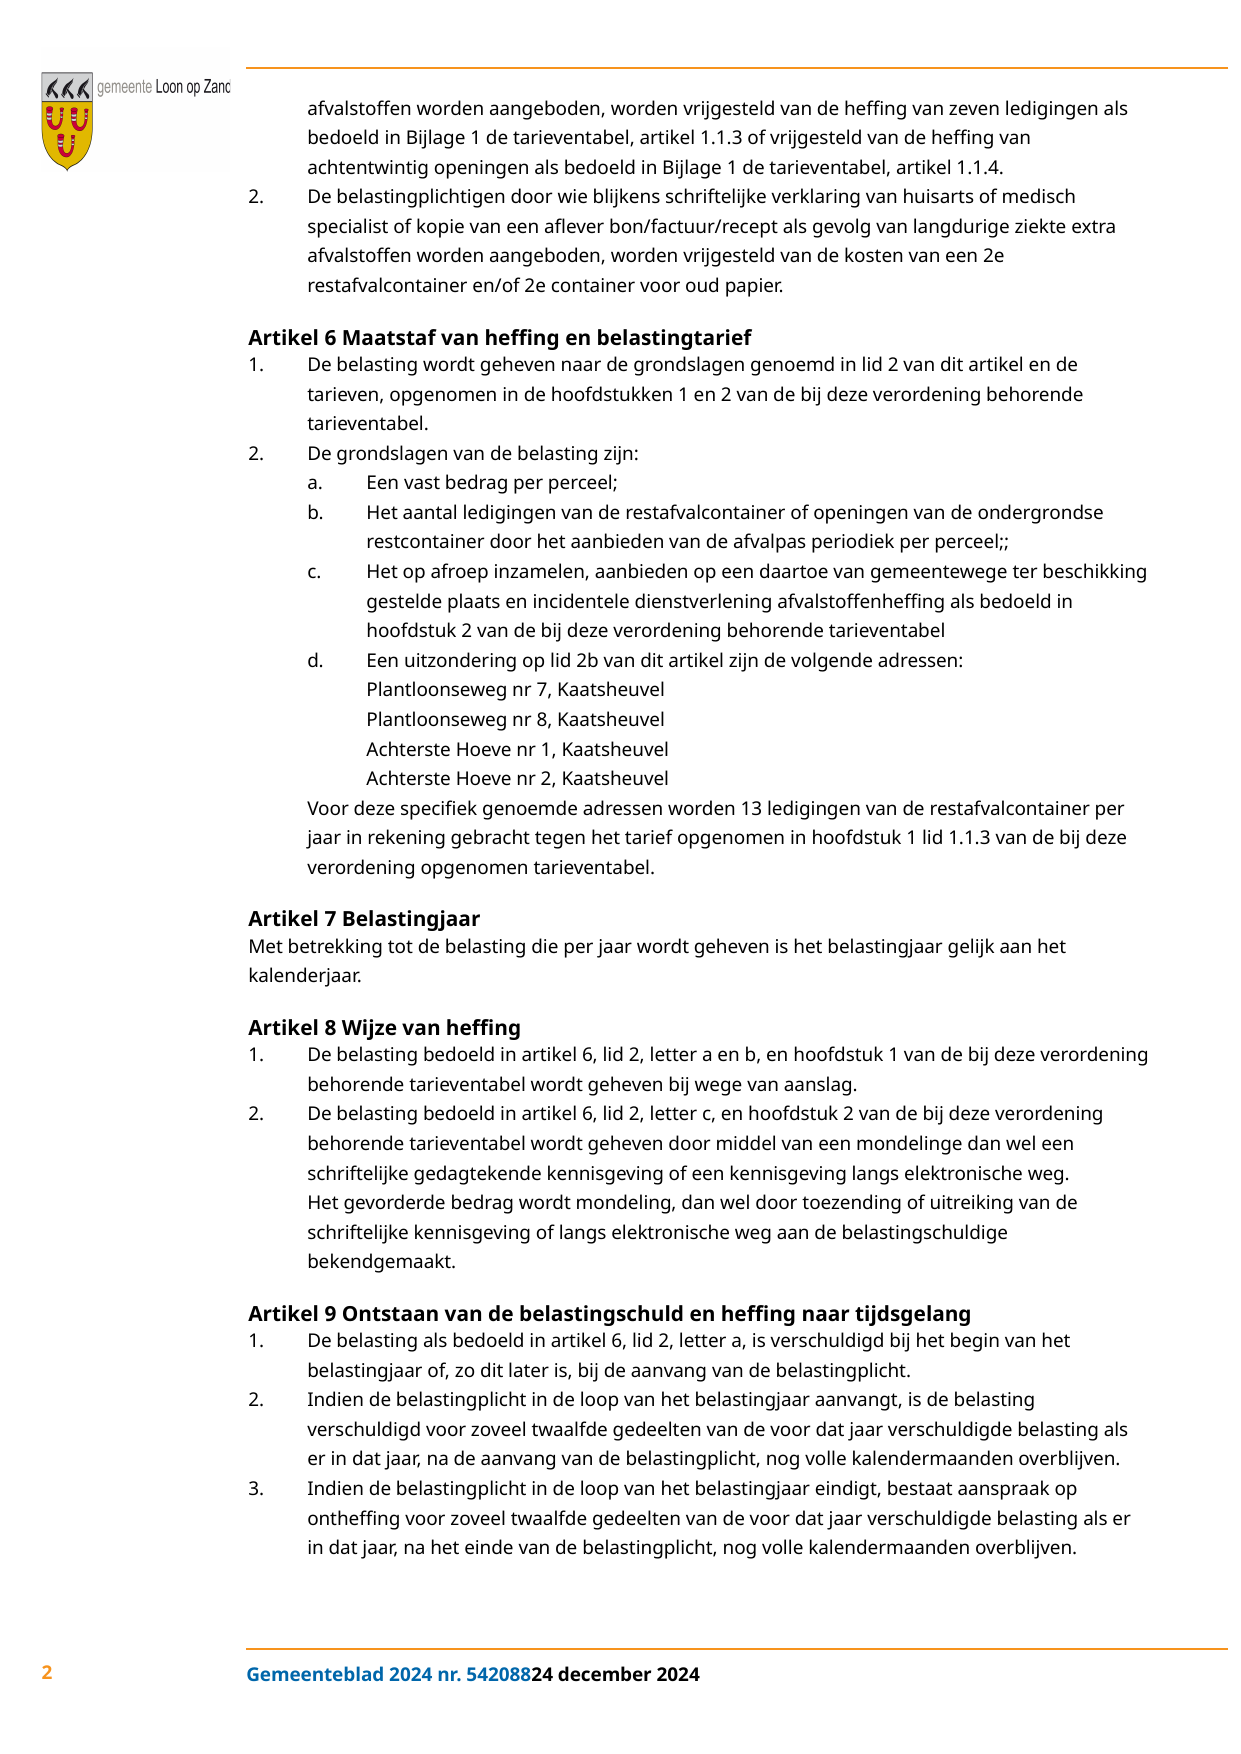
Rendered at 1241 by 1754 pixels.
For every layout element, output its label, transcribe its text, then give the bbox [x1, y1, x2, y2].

text Artikel 6 Maatstaf van heffing en belastingtarief [248, 323, 1152, 351]
list De belasting bedoeld in artikel 6, lid 2, letter c, en hoofdstuk 2 van de bij deze verordening behorende tarieventabel wordt geheven door middel van een mondelinge dan wel een schriftelijke gedagtekende kennisgeving of een kennisgeving langs elektronische weg. [248, 1101, 1152, 1185]
list Indien de belastingplicht in de loop van het belastingjaar aanvangt, is de belasting verschuldigd voor zoveel twaalfde gedeelten van de voor dat jaar verschuldigde belasting als er in dat jaar, na de aanvang van de belastingplicht, nog volle kalendermaanden overblijven. [248, 1386, 1152, 1471]
list Een vast bedrag per perceel; [307, 469, 1152, 495]
list Een uitzondering op lid 2b van dit artikel zijn de volgende adressen: [307, 647, 1152, 673]
text Artikel 8 Wijze van heffing [248, 1013, 1152, 1041]
list Plantloonseweg nr 8, Kaatsheuvel [307, 706, 1152, 732]
list Achterste Hoeve nr 2, Kaatsheuvel [307, 765, 1152, 791]
list De belasting bedoeld in artikel 6, lid 2, letter a en b, en hoofdstuk 1 van de bij deze verordening behorende tarieventabel wordt geheven bij wege van aanslag. [248, 1041, 1152, 1097]
list Het aantal ledigingen van de restafvalcontainer of openingen van de ondergrondse restcontainer door het aanbieden van de afvalpas periodiek per perceel;; [307, 499, 1152, 554]
text Met betrekking tot de belasting die per jaar wordt geheven is het belastingjaar gelijk aan het kalenderjaar. [248, 933, 1152, 988]
list Plantloonseweg nr 7, Kaatsheuvel [307, 677, 1152, 702]
list De grondslagen van de belasting zijn: [248, 440, 1152, 466]
list De belasting wordt geheven naar de grondslagen genoemd in lid 2 van dit artikel en de tarieven, opgenomen in de hoofdstukken 1 en 2 van de bij deze verordening behorende tarieventabel. [248, 351, 1152, 436]
list De belasting als bedoeld in artikel 6, lid 2, letter a, is verschuldigd bij het begin van het belastingjaar of, zo dit later is, bij de aanvang van de belastingplicht. [248, 1327, 1152, 1383]
list Achterste Hoeve nr 1, Kaatsheuvel [307, 736, 1152, 761]
text Artikel 9 Ontstaan van de belastingschuld en heffing naar tijdsgelang [248, 1299, 1152, 1327]
list Indien de belastingplicht in de loop van het belastingjaar eindigt, bestaat aanspraak op ontheffing voor zoveel twaalfde gedeelten van de voor dat jaar verschuldigde belasting als er in dat jaar, na het einde van de belastingplicht, nog volle kalendermaanden overblijven. [248, 1475, 1152, 1560]
list Het gevorderde bedrag wordt mondeling, dan wel door toezending of uitreiking van de schriftelijke kennisgeving of langs elektronische weg aan de belastingschuldige bekendgemaakt. [248, 1189, 1152, 1274]
list Het op afroep inzamelen, aanbieden op een daartoe van gemeentewege ter beschikking gestelde plaats en incidentele dienstverlening afvalstoffenheffing als bedoeld in hoofdstuk 2 van de bij deze verordening behorende tarieventabel [307, 558, 1152, 643]
list Voor deze specifiek genoemde adressen worden 13 ledigingen van de restafvalcontainer per jaar in rekening gebracht tegen het tarief opgenomen in hoofdstuk 1 lid 1.1.3 van de bij deze verordening opgenomen tarieventabel. [248, 795, 1152, 880]
list afvalstoffen worden aangeboden, worden vrijgesteld van de heffing van zeven ledigingen als bedoeld in Bijlage 1 de tarieventabel, artikel 1.1.3 of vrijgesteld van de heffing van achtentwintig openingen als bedoeld in Bijlage 1 de tarieventabel, artikel 1.1.4. [248, 95, 1152, 180]
picture [41, 47, 231, 172]
list De belastingplichtigen door wie blijkens schriftelijke verklaring van huisarts of medisch specialist of kopie van een aflever bon/factuur/recept als gevolg van langdurige ziekte extra afvalstoffen worden aangeboden, worden vrijgesteld van de kosten van een 2e restafvalcontainer en/of 2e container voor oud papier. [248, 183, 1152, 298]
text Artikel 7 Belastingjaar [248, 904, 1152, 933]
